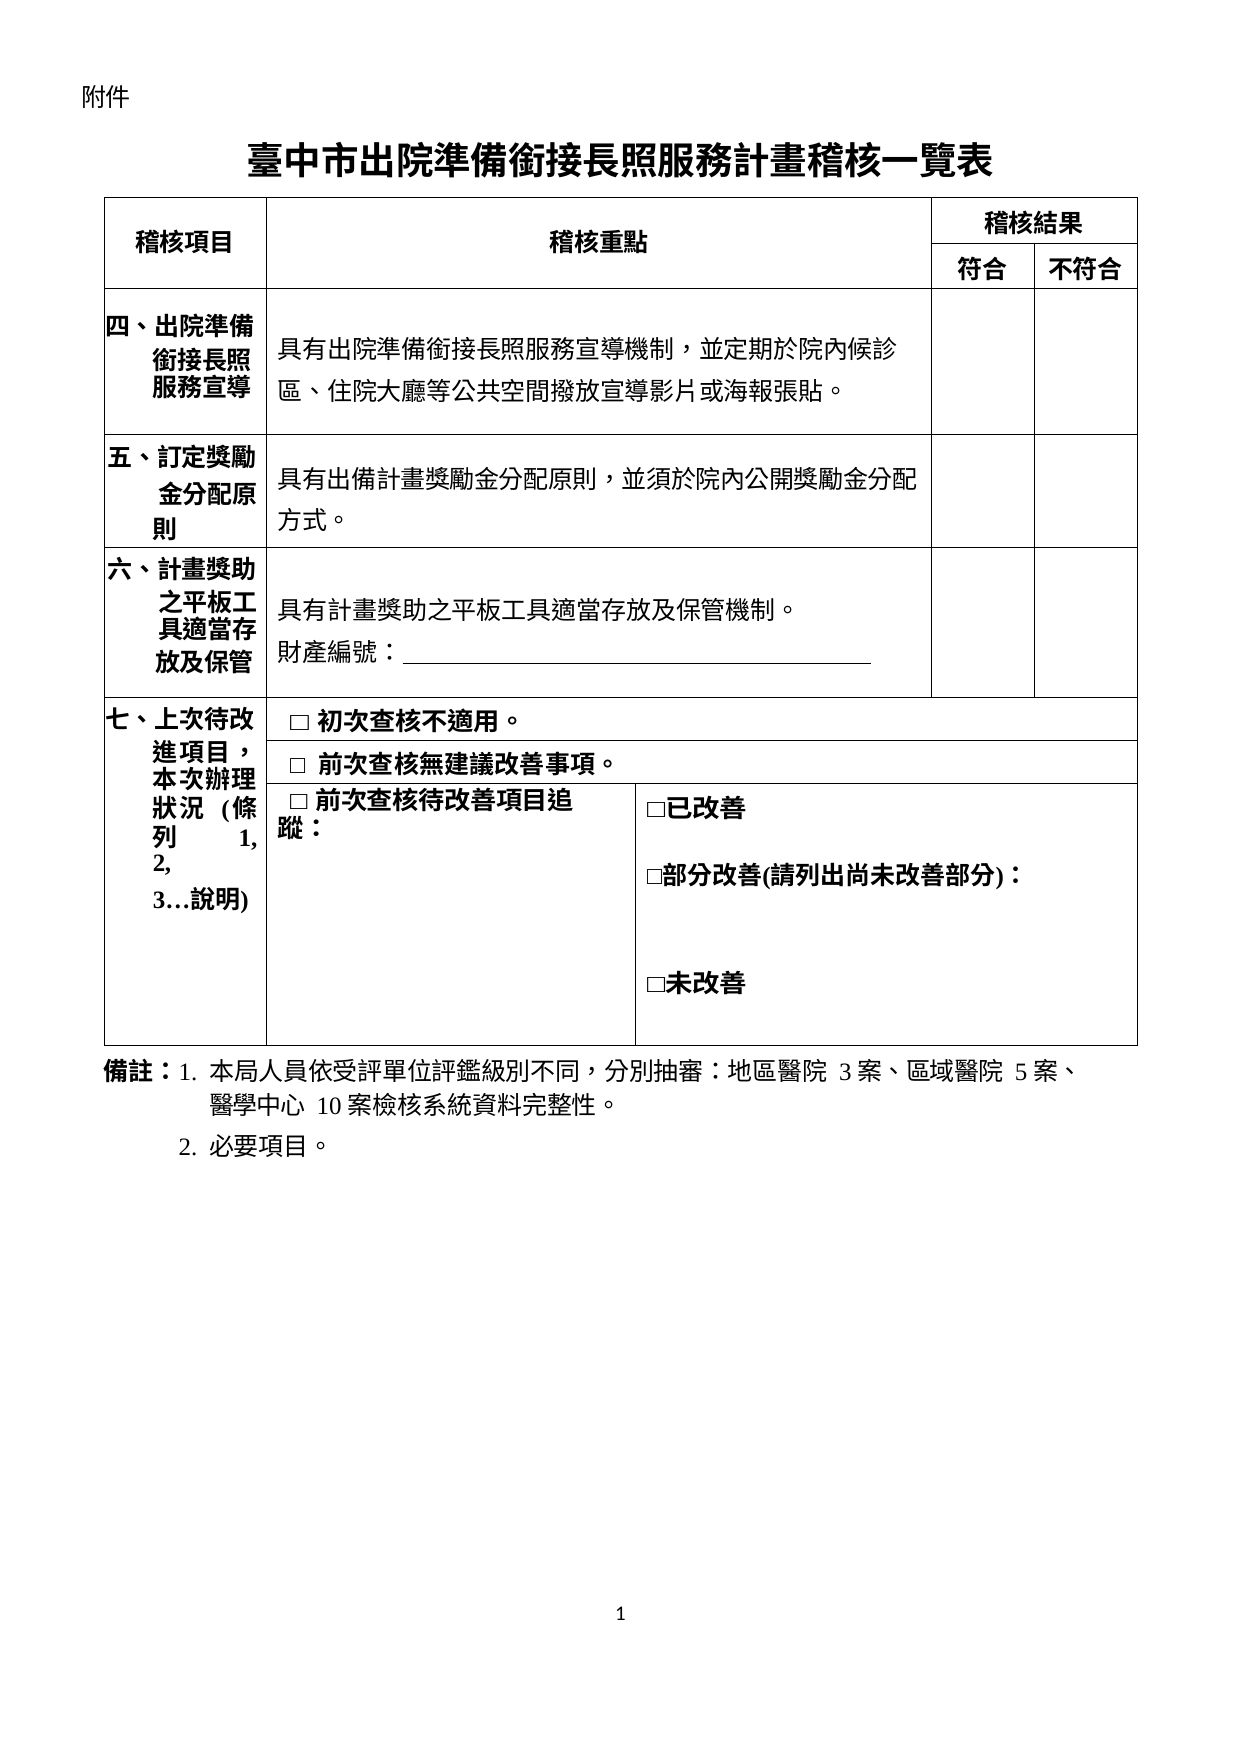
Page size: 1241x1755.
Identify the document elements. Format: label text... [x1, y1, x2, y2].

subtitle 臺中市出院準備銜接長照服務計畫稽核一覽表 [89, 131, 1152, 185]
table_header 稽核項目 [105, 198, 266, 288]
table_cell 不符合 [1035, 244, 1137, 288]
table_cell 具有出院準備銜接長照服務宣導機制，並定期於院內候診區、住院大廳等公共空間撥放宣導影片或海報張貼。 [267, 289, 931, 434]
table_cell □ 前次查核無建議改善事項。 [267, 741, 1137, 783]
table_cell 五、訂定獎勵 金分配原 則 [105, 435, 266, 547]
table_cell □ 前次查核待改善項目追蹤： [267, 784, 635, 1045]
table_cell [1035, 548, 1137, 697]
table_cell 符合 [932, 244, 1034, 288]
table_header 稽核重點 [267, 198, 931, 288]
table_cell □已改善 □部分改善(請列出尚未改善部分)： □未改善 [636, 784, 1137, 1045]
table_cell □ 初次查核不適用。 [267, 698, 1137, 740]
table_cell 四、出院準備 銜接長照服務宣導 [105, 289, 266, 434]
table_cell [932, 548, 1034, 697]
table_header 稽核結果 [932, 198, 1137, 242]
table_cell 六、計畫獎助 之平板工具適當存 放及保管 [105, 548, 266, 697]
table_cell 具有計畫獎助之平板工具適當存放及保管機制。 財產編號： [267, 548, 931, 697]
text 備註：1. 本局人員依受評單位評鑑級別不同，分別抽審：地區醫院 3 案、區域醫院 5 案、 [103, 1046, 1152, 1089]
text 2. 必要項目。 [178, 1126, 1152, 1163]
table_cell [932, 435, 1034, 547]
table_cell 七、上次待改 進項目，本次辦理狀況 (條列 1, 2, 3…說明) [105, 698, 266, 1045]
table_cell [1035, 289, 1137, 434]
table_cell [932, 289, 1034, 434]
text 醫學中心 10 案檢核系統資料完整性。 [209, 1089, 1152, 1121]
table_cell [1035, 435, 1137, 547]
text 附件 [81, 78, 1152, 114]
table_cell 具有出備計畫獎勵金分配原則，並須於院內公開獎勵金分配方式。 [267, 435, 931, 547]
